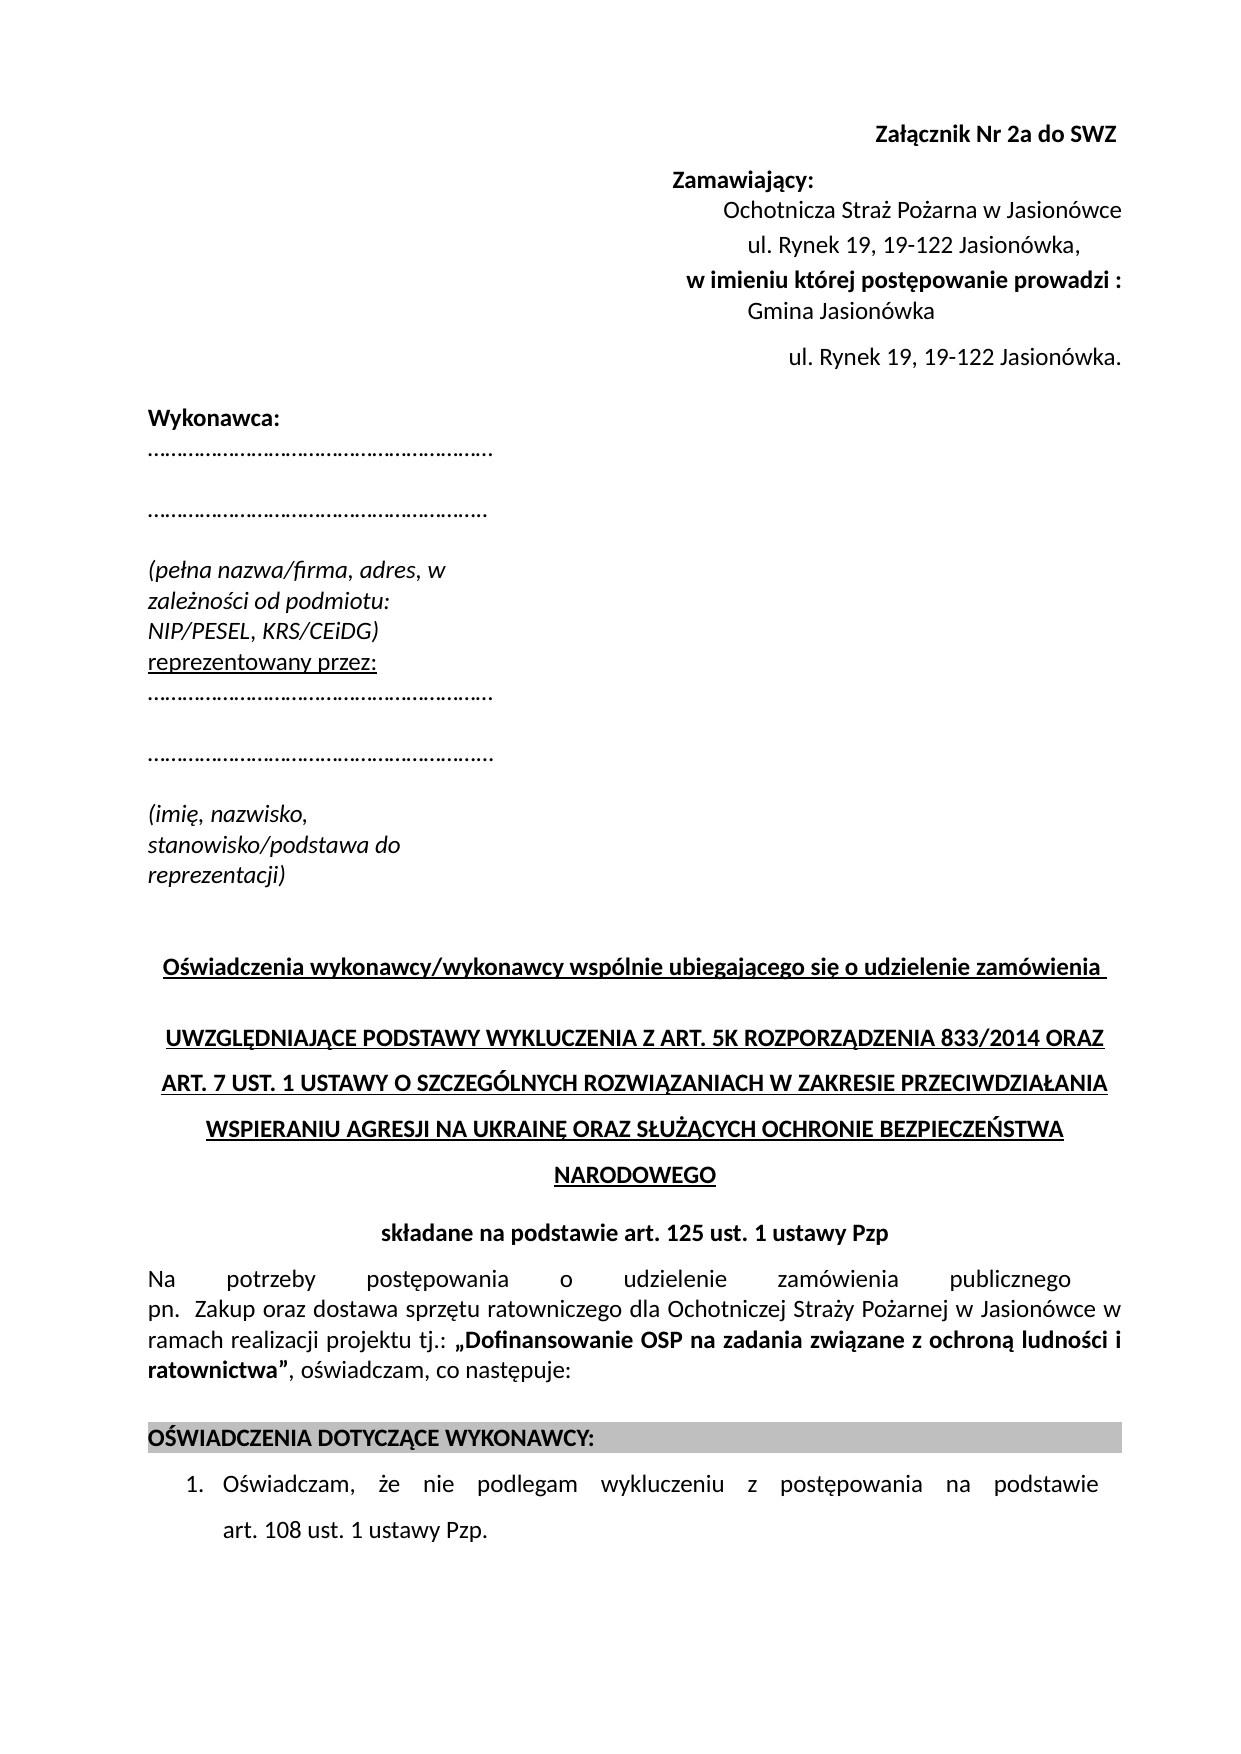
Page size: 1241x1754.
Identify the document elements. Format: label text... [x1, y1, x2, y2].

text (imię, nazwisko, stanowisko/podstawa do reprezentacji) [148, 798, 502, 890]
text UWZGLĘDNIAJĄCE PODSTAWY WYKLUCZENIA Z ART. 5K ROZPORZĄDZENIA 833/2014 ORAZ ART. 7 UST. 1 USTAWY o szczególnych rozwiązaniach w zakresie przeciwdziałania wspieraniu agresji na Ukrainę oraz służących ochronie bezpieczeństwa narodowego [148, 1022, 1122, 1189]
text OŚWIADCZENIA DOTYCZĄCE WYKONAWCY: [148, 1422, 1122, 1453]
text składane na podstawie art. 125 ust. 1 ustawy Pzp [148, 1217, 1122, 1248]
text Zamawiający: [148, 164, 1122, 194]
text Załącznik Nr 2a do SWZ [148, 118, 1122, 149]
text Wykonawca: [148, 402, 1122, 432]
text w imieniu której postępowanie prowadzi : [148, 264, 1122, 295]
text (pełna nazwa/firma, adres, w zależności od podmiotu: NIP/PESEL, KRS/CEiDG) [148, 554, 502, 646]
text reprezentowany przez: [148, 646, 1122, 676]
text Na potrzeby postępowania o udzielenie zamówienia publicznego pn. Zakup oraz dostawa sprzętu ratowniczego dla Ochotniczej Straży Pożarnej w Jasionówce w ramach realizacji projektu tj.: „Dofinansowanie OSP na zadania związane z ochroną ludności i ratownictwa”, oświadczam, co następuje: [148, 1263, 1122, 1385]
text ul. Rynek 19, 19-122 Jasionówka. [148, 341, 1122, 371]
text Gmina Jasionówka [148, 295, 1122, 325]
text ………………………………………………………………………………………………………... [148, 676, 502, 768]
text ul. Rynek 19, 19-122 Jasionówka, [148, 229, 1122, 260]
list Oświadczam, że nie podlegam wykluczeniu z postępowania na podstawie art. 108 ust. 1 ustawy Pzp. [185, 1468, 1122, 1544]
text ……………………………………………………………………………………………………….. [148, 432, 502, 524]
text Ochotnicza Straż Pożarna w Jasionówce [148, 194, 1122, 225]
text Oświadczenia wykonawcy/wykonawcy wspólnie ubiegającego się o udzielenie zamówienia [148, 951, 1122, 982]
